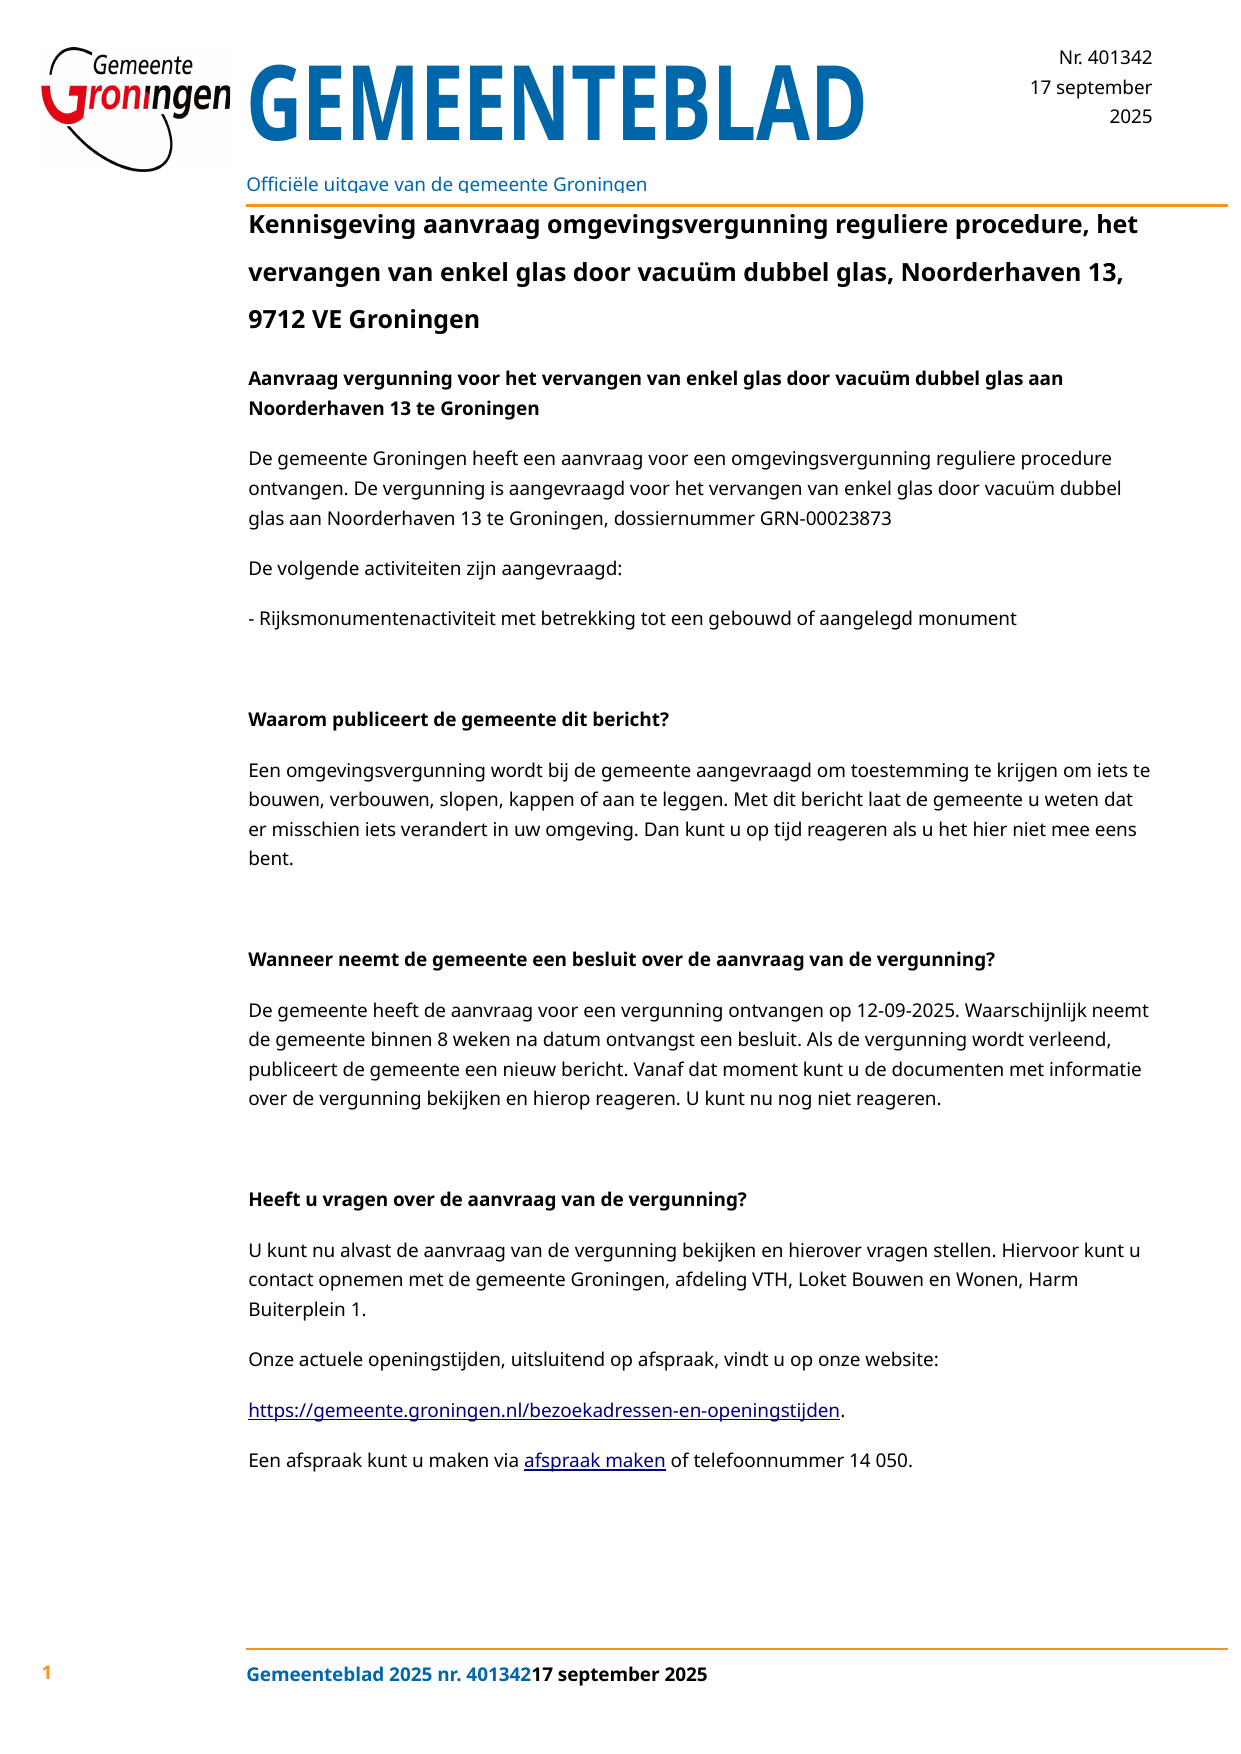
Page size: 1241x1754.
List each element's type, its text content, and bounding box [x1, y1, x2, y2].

text Aanvraag vergunning voor het vervangen van enkel glas door vacuüm dubbel glas aan Noorderhaven 13 te Groningen [248, 366, 1152, 421]
text Een afspraak kunt u maken via afspraak maken of telefoonnummer 14 050. [248, 1447, 1152, 1473]
text Onze actuele openingstijden, uitsluitend op afspraak, vindt u op onze website: [248, 1346, 1152, 1372]
text Wanneer neemt de gemeente een besluit over de aanvraag van de vergunning? [248, 946, 1152, 972]
text Een omgevingsvergunning wordt bij de gemeente aangevraagd om toestemming te krijgen om iets te bouwen, verbouwen, slopen, kappen of aan te leggen. Met dit bericht laat de gemeente u weten dat er misschien iets verandert in uw omgeving. Dan kunt u op tijd reageren als u het hier niet mee eens bent. [248, 757, 1152, 871]
text De gemeente heeft de aanvraag voor een vergunning ontvangen op 12-09-2025. Waarschijnlijk neemt de gemeente binnen 8 weken na datum ontvangst een besluit. Als de vergunning wordt verleend, publiceert de gemeente een nieuw bericht. Vanaf dat moment kunt u de documenten met informatie over de vergunning bekijken en hierop reageren. U kunt nu nog niet reageren. [248, 997, 1152, 1111]
text De volgende activiteiten zijn aangevraagd: [248, 555, 1152, 581]
text Kennisgeving aanvraag omgevingsvergunning reguliere procedure, het vervangen van enkel glas door vacuüm dubbel glas, Noorderhaven 13, 9712 VE Groningen [248, 207, 1152, 336]
text U kunt nu alvast de aanvraag van de vergunning bekijken en hierover vragen stellen. Hiervoor kunt u contact opnemen met de gemeente Groningen, afdeling VTH, Loket Bouwen en Wonen, Harm Buiterplein 1. [248, 1237, 1152, 1322]
picture [41, 47, 231, 172]
text Waarom publiceert de gemeente dit bericht? [248, 706, 1152, 732]
text - Rijksmonumentenactiviteit met betrekking tot een gebouwd of aangelegd monument [248, 606, 1152, 631]
text https://gemeente.groningen.nl/bezoekadressen-en-openingstijden. [248, 1397, 1152, 1422]
text De gemeente Groningen heeft een aanvraag voor een omgevingsvergunning reguliere procedure ontvangen. De vergunning is aangevraagd voor het vervangen van enkel glas door vacuüm dubbel glas aan Noorderhaven 13 te Groningen, dossiernummer GRN-00023873 [248, 446, 1152, 530]
text Heeft u vragen over de aanvraag van de vergunning? [248, 1186, 1152, 1212]
